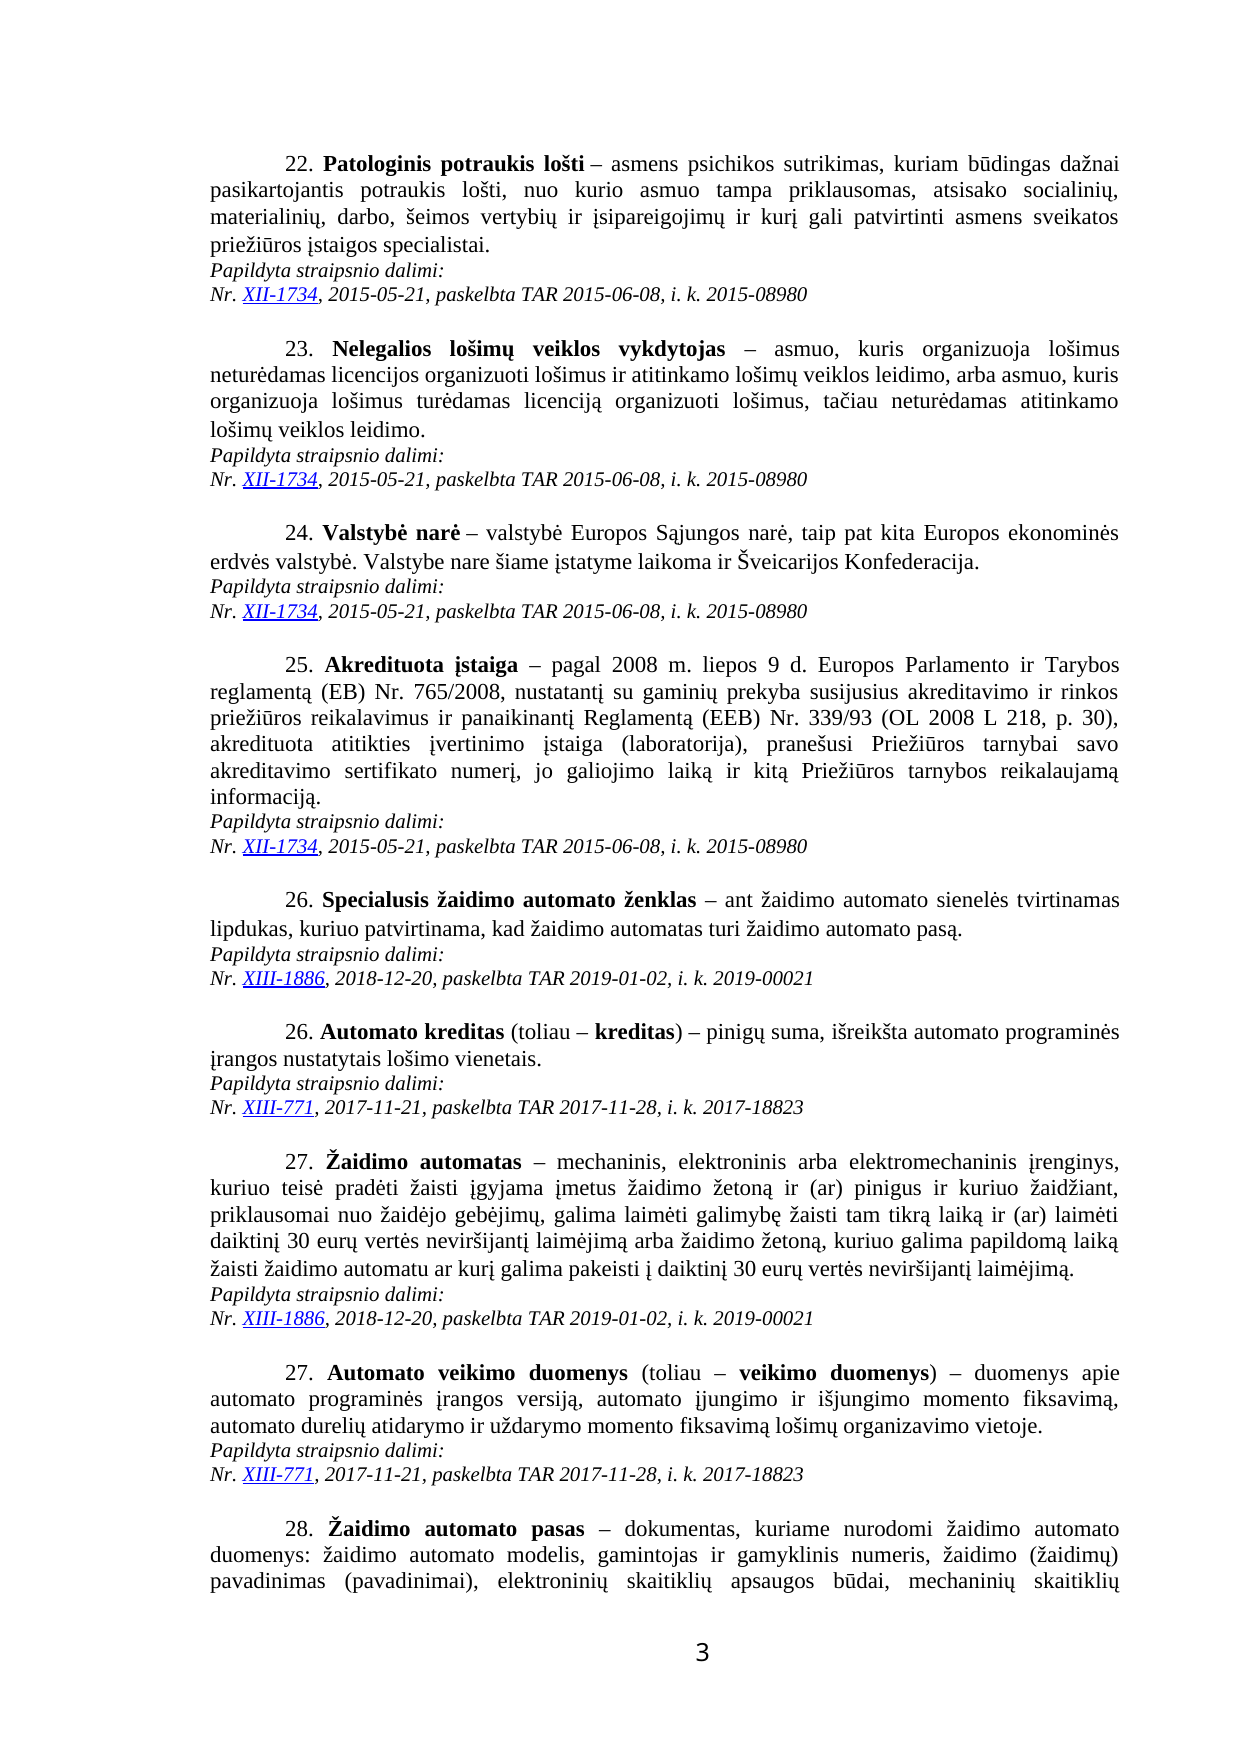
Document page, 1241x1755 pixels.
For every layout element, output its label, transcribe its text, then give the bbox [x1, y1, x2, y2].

text Nr. XIII-771, 2017-11-21, paskelbta TAR 2017-11-28, i. k. 2017-18823 [210, 1462, 1120, 1486]
text 23. Nelegalios lošimų veiklos vykdytojas – asmuo, kuris organizuoja lošimus neturėdamas licencijos organizuoti lošimus ir atitinkamo lošimų veiklos leidimo, arba asmuo, kuris organizuoja lošimus turėdamas licenciją organizuoti lošimus, tačiau neturėdamas atitinkamo lošimų veiklos leidimo. [210, 335, 1120, 442]
text 26. Specialusis žaidimo automato ženklas – ant žaidimo automato sienelės tvirtinamas lipdukas, kuriuo patvirtinama, kad žaidimo automatas turi žaidimo automato pasą. [210, 886, 1120, 941]
text 27. Automato veikimo duomenys (toliau – veikimo duomenys) – duomenys apie automato programinės įrangos versiją, automato įjungimo ir išjungimo momento fiksavimą, automato durelių atidarymo ir uždarymo momento fiksavimą lošimų organizavimo vietoje. [210, 1359, 1120, 1438]
text Papildyta straipsnio dalimi: [210, 809, 1120, 833]
text Nr. XII-1734, 2015-05-21, paskelbta TAR 2015-06-08, i. k. 2015-08980 [210, 467, 1120, 491]
text 22. Patologinis potraukis lošti – asmens psichikos sutrikimas, kuriam būdingas dažnai pasikartojantis potraukis lošti, nuo kurio asmuo tampa priklausomas, atsisako socialinių, materialinių, darbo, šeimos vertybių ir įsipareigojimų ir kurį gali patvirtinti asmens sveikatos priežiūros įstaigos specialistai. [210, 150, 1120, 258]
text Nr. XIII-771, 2017-11-21, paskelbta TAR 2017-11-28, i. k. 2017-18823 [210, 1095, 1120, 1119]
text Papildyta straipsnio dalimi: [210, 574, 1120, 598]
text Nr. XIII-1886, 2018-12-20, paskelbta TAR 2019-01-02, i. k. 2019-00021 [210, 966, 1120, 989]
text Nr. XII-1734, 2015-05-21, paskelbta TAR 2015-06-08, i. k. 2015-08980 [210, 282, 1120, 306]
text Nr. XII-1734, 2015-05-21, paskelbta TAR 2015-06-08, i. k. 2015-08980 [210, 833, 1120, 858]
text 25. Akredituota įstaiga – pagal 2008 m. liepos 9 d. Europos Parlamento ir Tarybos reglamentą (EB) Nr. 765/2008, nustatantį su gaminių prekyba susijusius akreditavimo ir rinkos priežiūros reikalavimus ir panaikinantį Reglamentą (EEB) Nr. 339/93 (OL 2008 L 218, p. 30), akredituota atitikties įvertinimo įstaiga (laboratorija), pranešusi Priežiūros tarnybai savo akreditavimo sertifikato numerį, jo galiojimo laiką ir kitą Priežiūros tarnybos reikalaujamą informaciją. [210, 651, 1120, 809]
text 26. Automato kreditas (toliau – kreditas) – pinigų suma, išreikšta automato programinės įrangos nustatytais lošimo vienetais. [210, 1018, 1120, 1071]
text Papildyta straipsnio dalimi: [210, 1071, 1120, 1095]
text Papildyta straipsnio dalimi: [210, 442, 1120, 467]
text Papildyta straipsnio dalimi: [210, 258, 1120, 282]
text Papildyta straipsnio dalimi: [210, 941, 1120, 966]
text Nr. XIII-1886, 2018-12-20, paskelbta TAR 2019-01-02, i. k. 2019-00021 [210, 1306, 1120, 1330]
text 27. Žaidimo automatas – mechaninis, elektroninis arba elektromechaninis įrenginys, kuriuo teisė pradėti žaisti įgyjama įmetus žaidimo žetoną ir (ar) pinigus ir kuriuo žaidžiant, priklausomai nuo žaidėjo gebėjimų, galima laimėti galimybę žaisti tam tikrą laiką ir (ar) laimėti daiktinį 30 eurų vertės neviršijantį laimėjimą arba žaidimo žetoną, kuriuo galima papildomą laiką žaisti žaidimo automatu ar kurį galima pakeisti į daiktinį 30 eurų vertės neviršijantį laimėjimą. [210, 1148, 1120, 1282]
text Papildyta straipsnio dalimi: [210, 1438, 1120, 1462]
text 24. Valstybė narė – valstybė Europos Sąjungos narė, taip pat kita Europos ekonominės erdvės valstybė. Valstybe nare šiame įstatyme laikoma ir Šveicarijos Konfederacija. [210, 519, 1120, 574]
text Papildyta straipsnio dalimi: [210, 1282, 1120, 1306]
text Nr. XII-1734, 2015-05-21, paskelbta TAR 2015-06-08, i. k. 2015-08980 [210, 598, 1120, 623]
text 28. Žaidimo automato pasas – dokumentas, kuriame nurodomi žaidimo automato duomenys: žaidimo automato modelis, gamintojas ir gamyklinis numeris, žaidimo (žaidimų) pavadinimas (pavadinimai), elektroninių skaitiklių apsaugos būdai, mechaninių skaitiklių [210, 1515, 1120, 1594]
